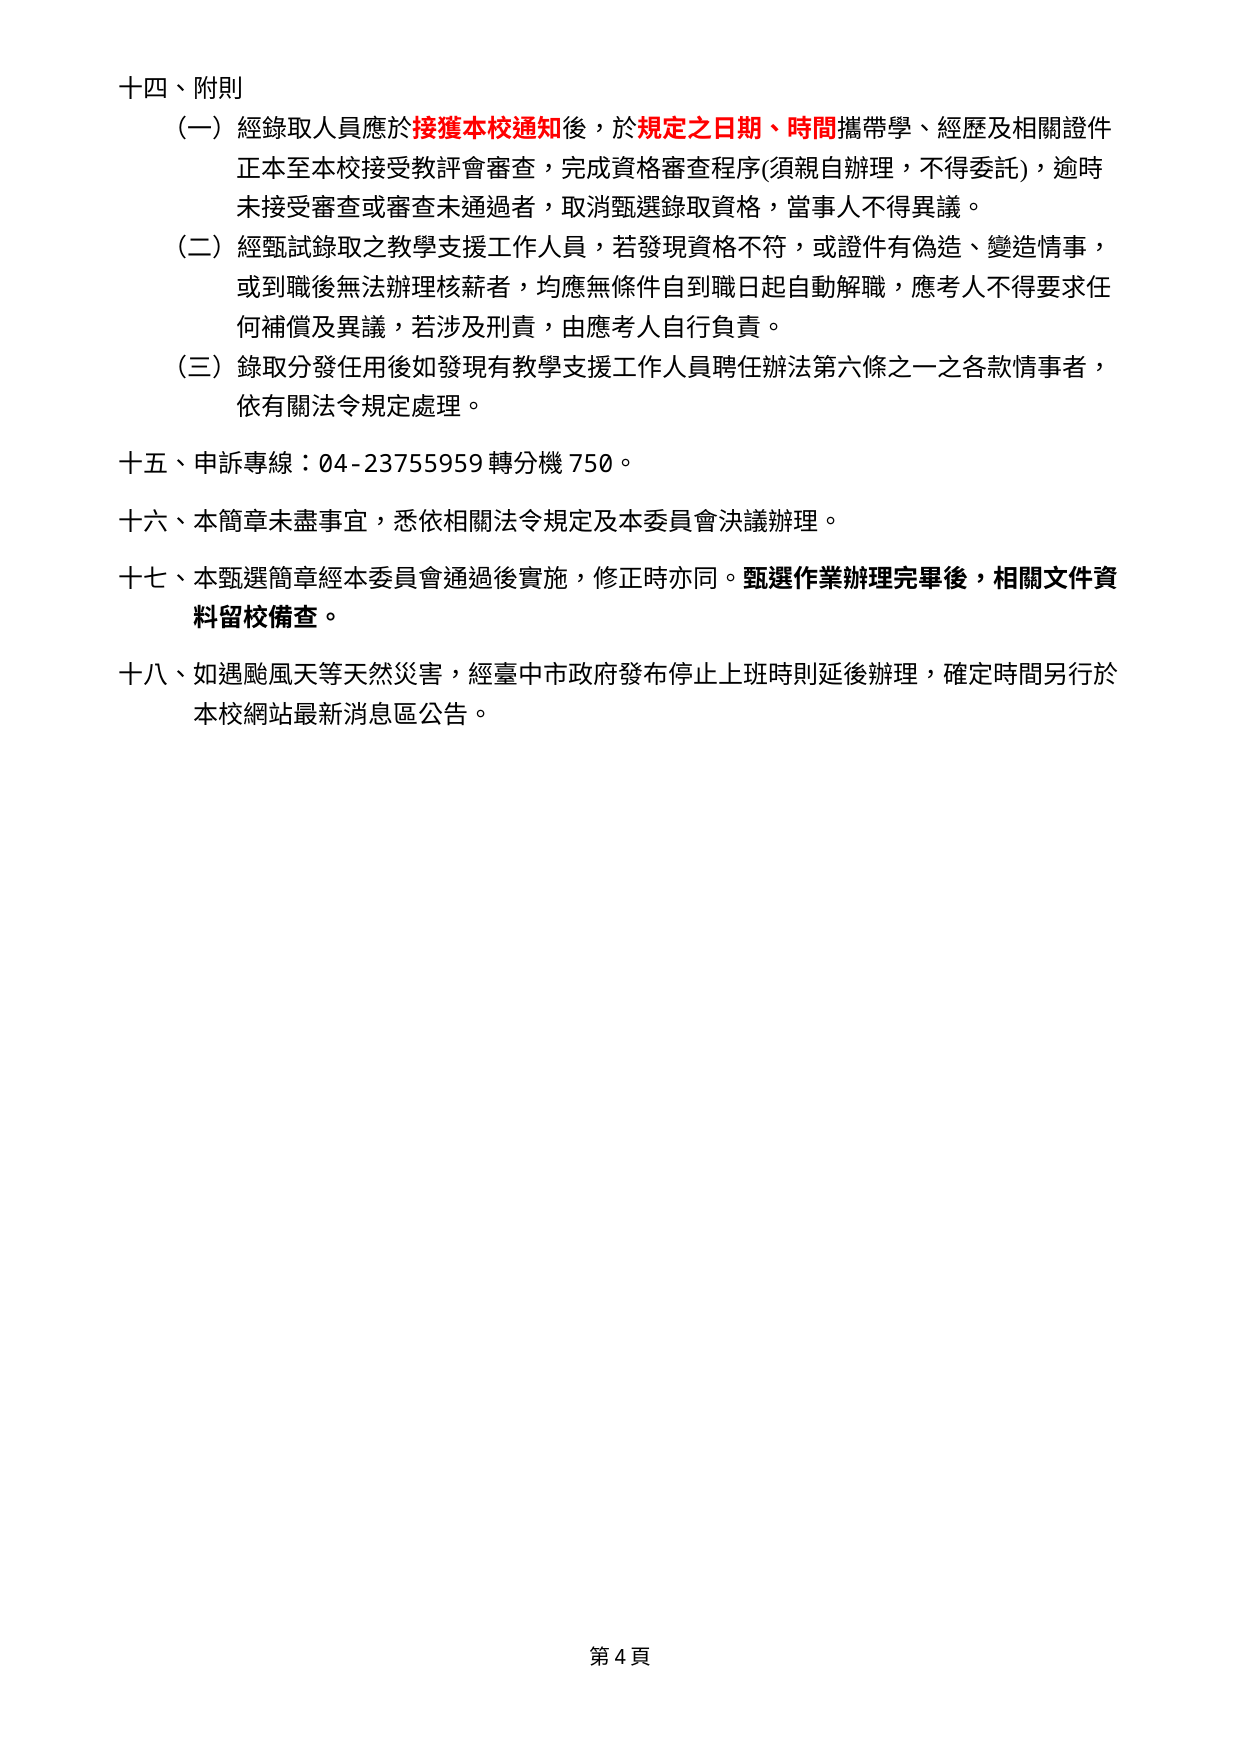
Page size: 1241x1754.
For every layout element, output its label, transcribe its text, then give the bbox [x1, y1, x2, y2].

text 十八、如遇颱風天等天然災害，經臺中市政府發布停止上班時則延後辦理，確定時間另行於本校網站最新消息區公告。 [118, 655, 1122, 731]
text 十六、本簡章未盡事宜，悉依相關法令規定及本委員會決議辦理。 [118, 501, 1122, 537]
text （二）經甄試錄取之教學支援工作人員，若發現資格不符，或證件有偽造、變造情事，或到職後無法辦理核薪者，均應無條件自到職日起自動解職，應考人不得要求任何補償及異議，若涉及刑責，由應考人自行負責。 [162, 228, 1122, 343]
text 十七、本甄選簡章經本委員會通過後實施，修正時亦同。甄選作業辦理完畢後，相關文件資料留校備查。 [118, 558, 1122, 634]
text （三）錄取分發任用後如發現有教學支援工作人員聘任辦法第六條之一之各款情事者，依有關法令規定處理。 [163, 347, 1122, 423]
text （一）經錄取人員應於接獲本校通知後，於規定之日期、時間攜帶學、經歷及相關證件正本至本校接受教評會審查，完成資格審查程序(須親自辦理，不得委託)，逾時未接受審查或審查未通過者，取消甄選錄取資格，當事人不得異議。 [162, 108, 1122, 224]
text 十五、申訴專線：04-23755959轉分機750。 [118, 444, 1122, 480]
text 十四、附則 [118, 68, 1122, 105]
